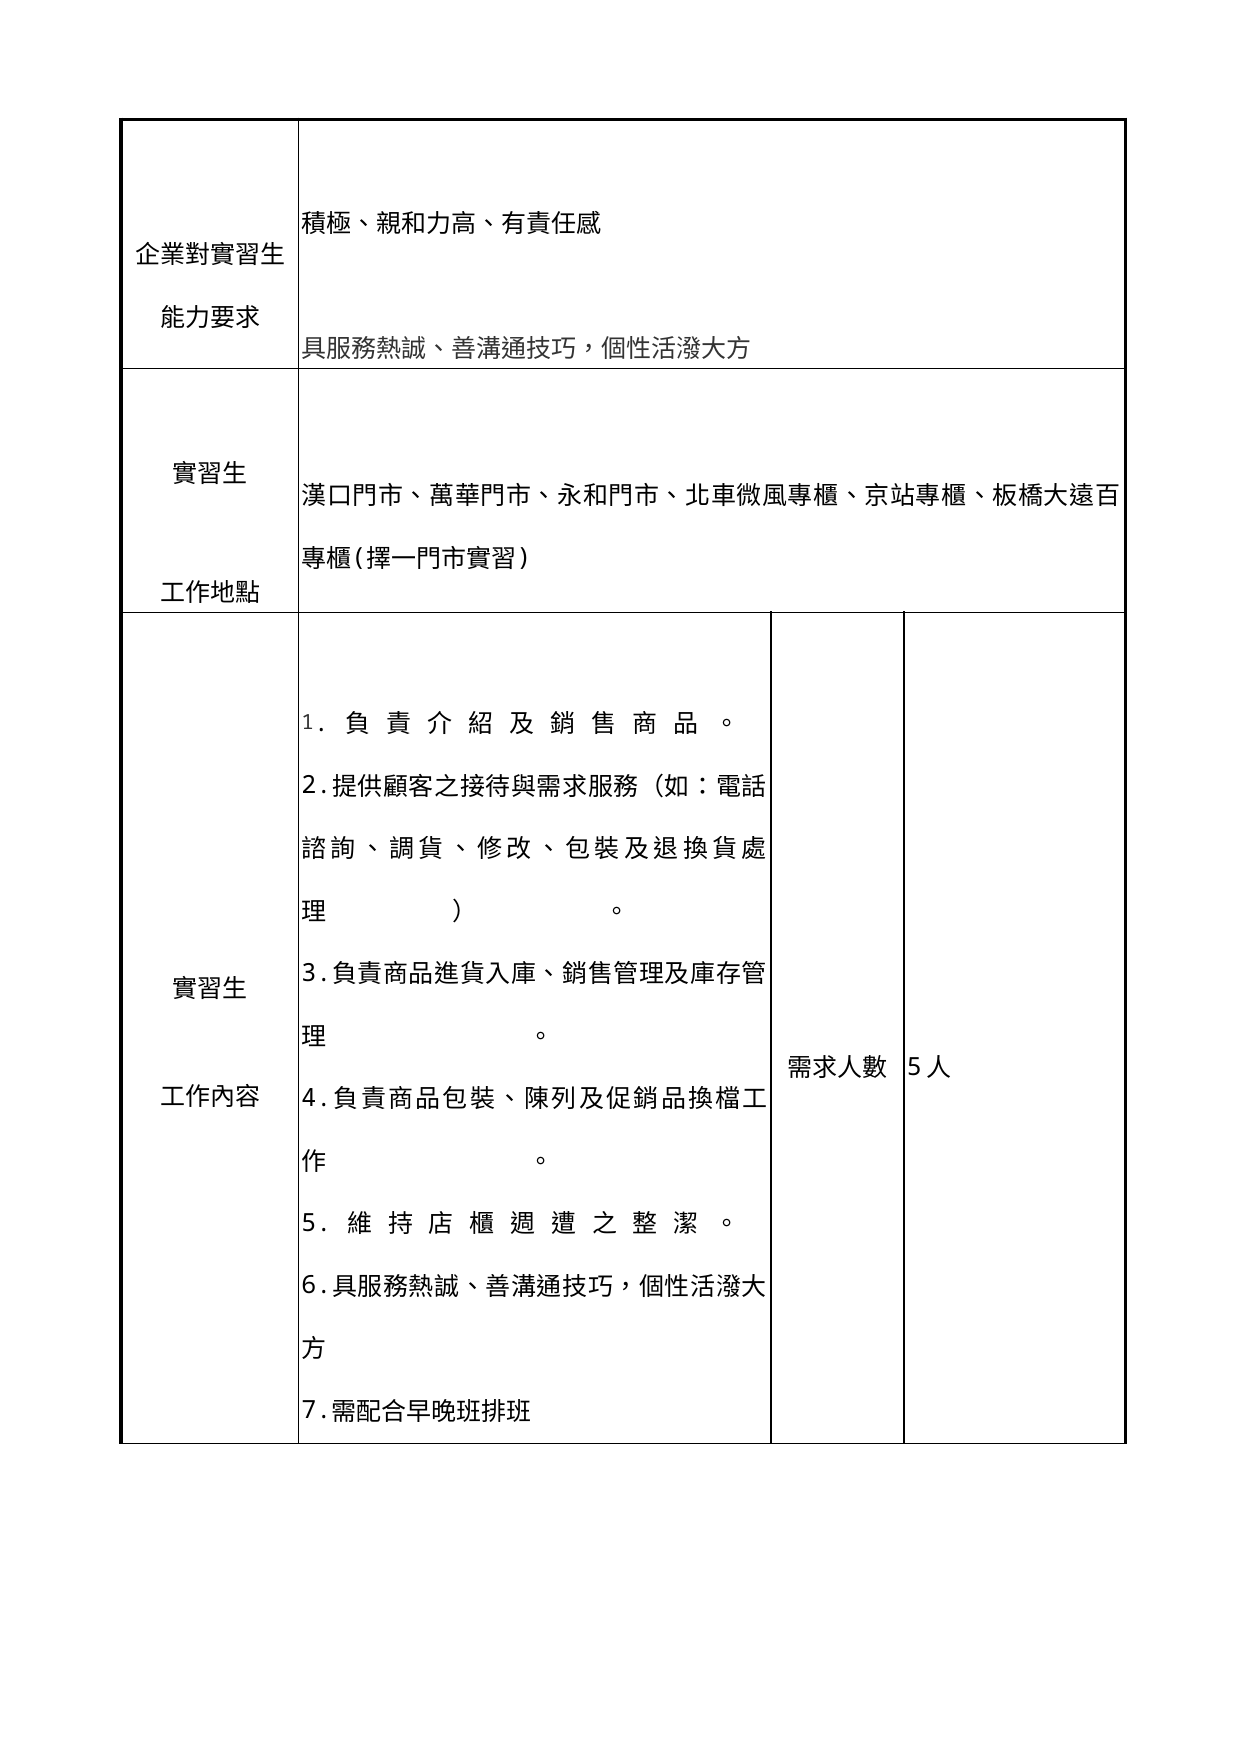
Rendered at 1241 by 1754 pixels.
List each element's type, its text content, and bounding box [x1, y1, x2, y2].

table_cell 實習生 工作地點 [123, 369, 298, 611]
table_cell 積極、親和力高、有責任感 具服務熱誠、善溝通技巧，個性活潑大方 [299, 121, 1124, 367]
table_cell 1.負責介紹及銷售商品。 2.提供顧客之接待與需求服務（如：電話諮詢、調貨、修改、包裝及退換貨處理）。 3.負責商品進貨入庫、銷售管理及庫存管理。 4.負責商品包裝、陳列及促銷品換檔工作。 5.維持店櫃週遭之整潔。 6.具服務熱誠、善溝通技巧，個性活潑大方 7.需配合早晚班排班 [299, 613, 770, 1443]
table_cell 漢口門市、萬華門市、永和門市、北車微風專櫃、京站專櫃、板橋大遠百專櫃(擇一門市實習) [299, 369, 1124, 611]
table_cell 需求人數 [772, 613, 903, 1443]
table_cell 5人 [905, 613, 1124, 1443]
table_cell 企業對實習生 能力要求 [123, 121, 298, 367]
table_cell 實習生 工作內容 [123, 613, 298, 1443]
